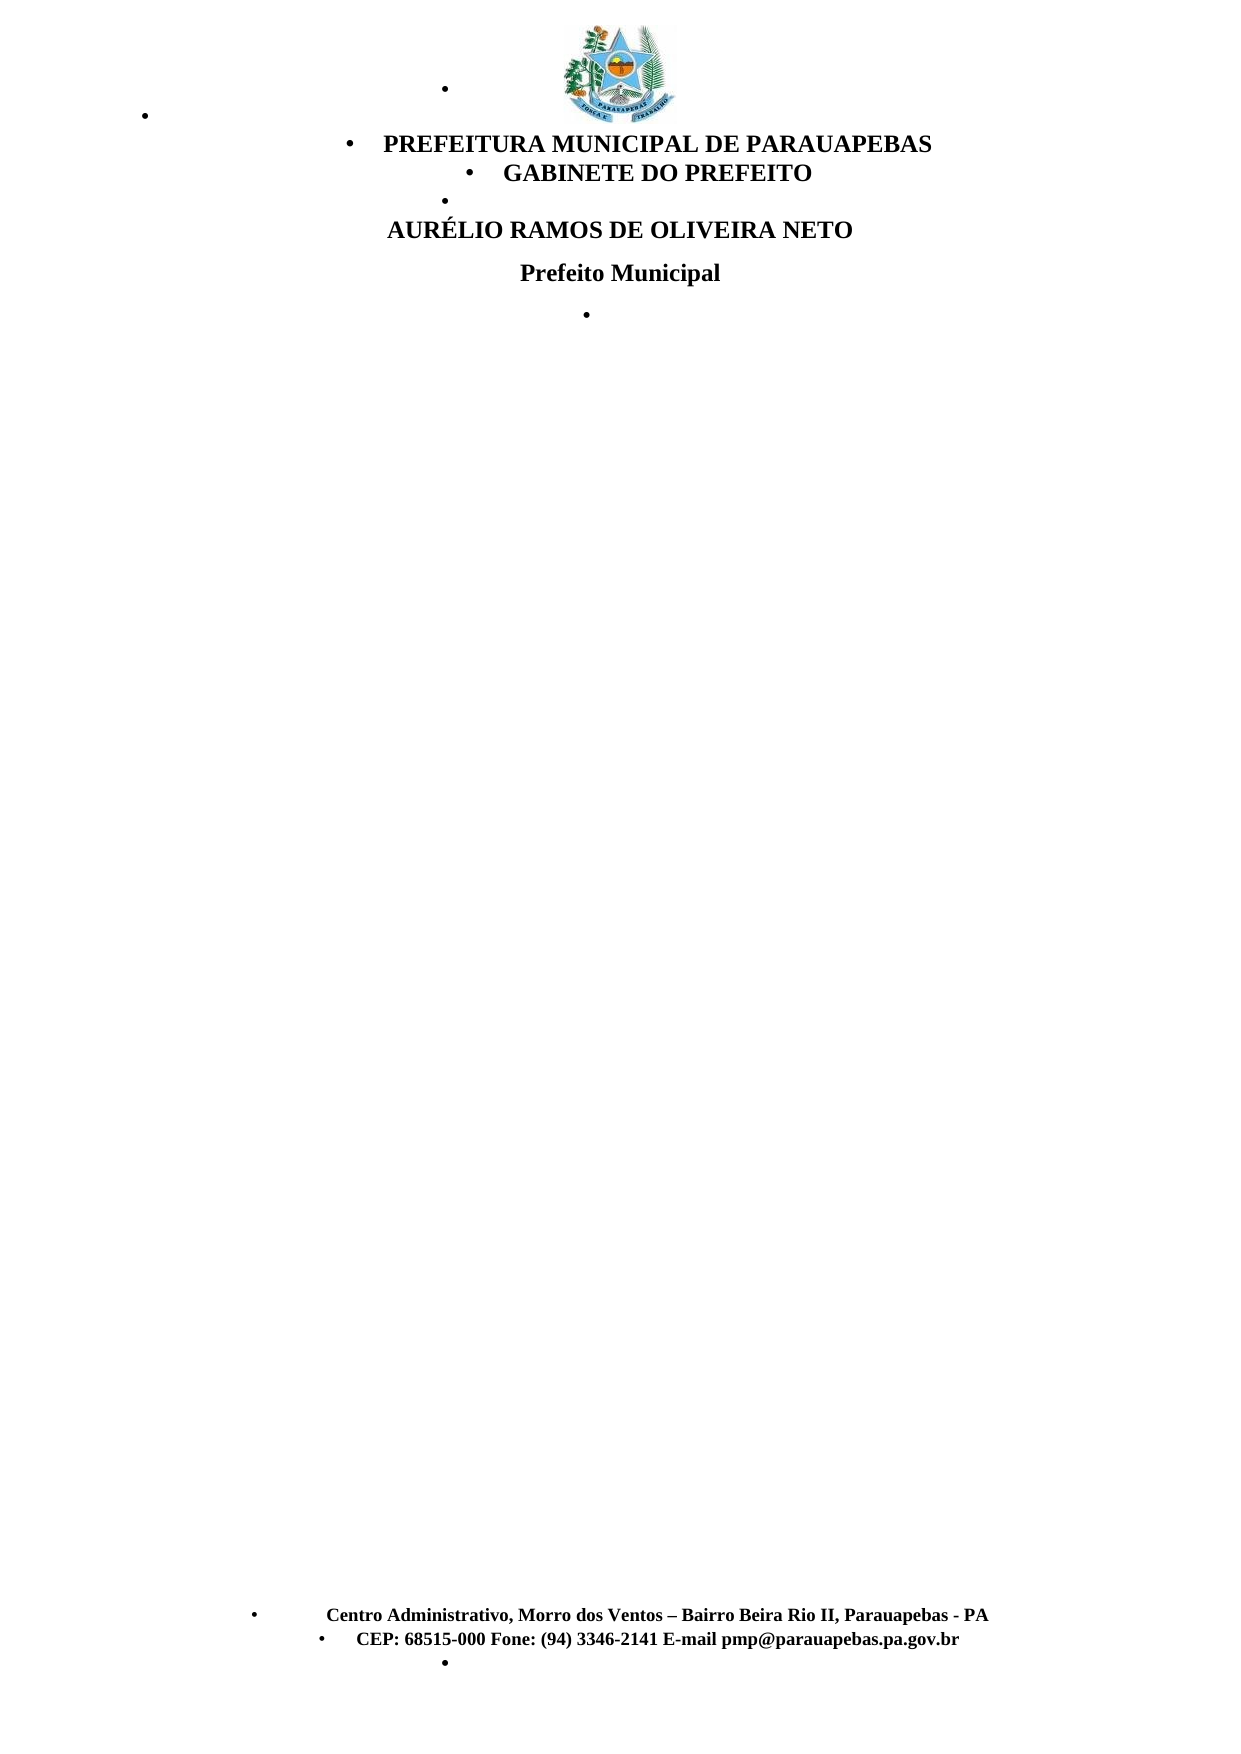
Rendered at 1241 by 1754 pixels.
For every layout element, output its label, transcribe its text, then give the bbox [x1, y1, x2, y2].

text Prefeito Municipal [103, 258, 1137, 287]
picture [563, 25, 677, 124]
text AURÉLIO RAMOS DE OLIVEIRA NETO [103, 215, 1137, 244]
